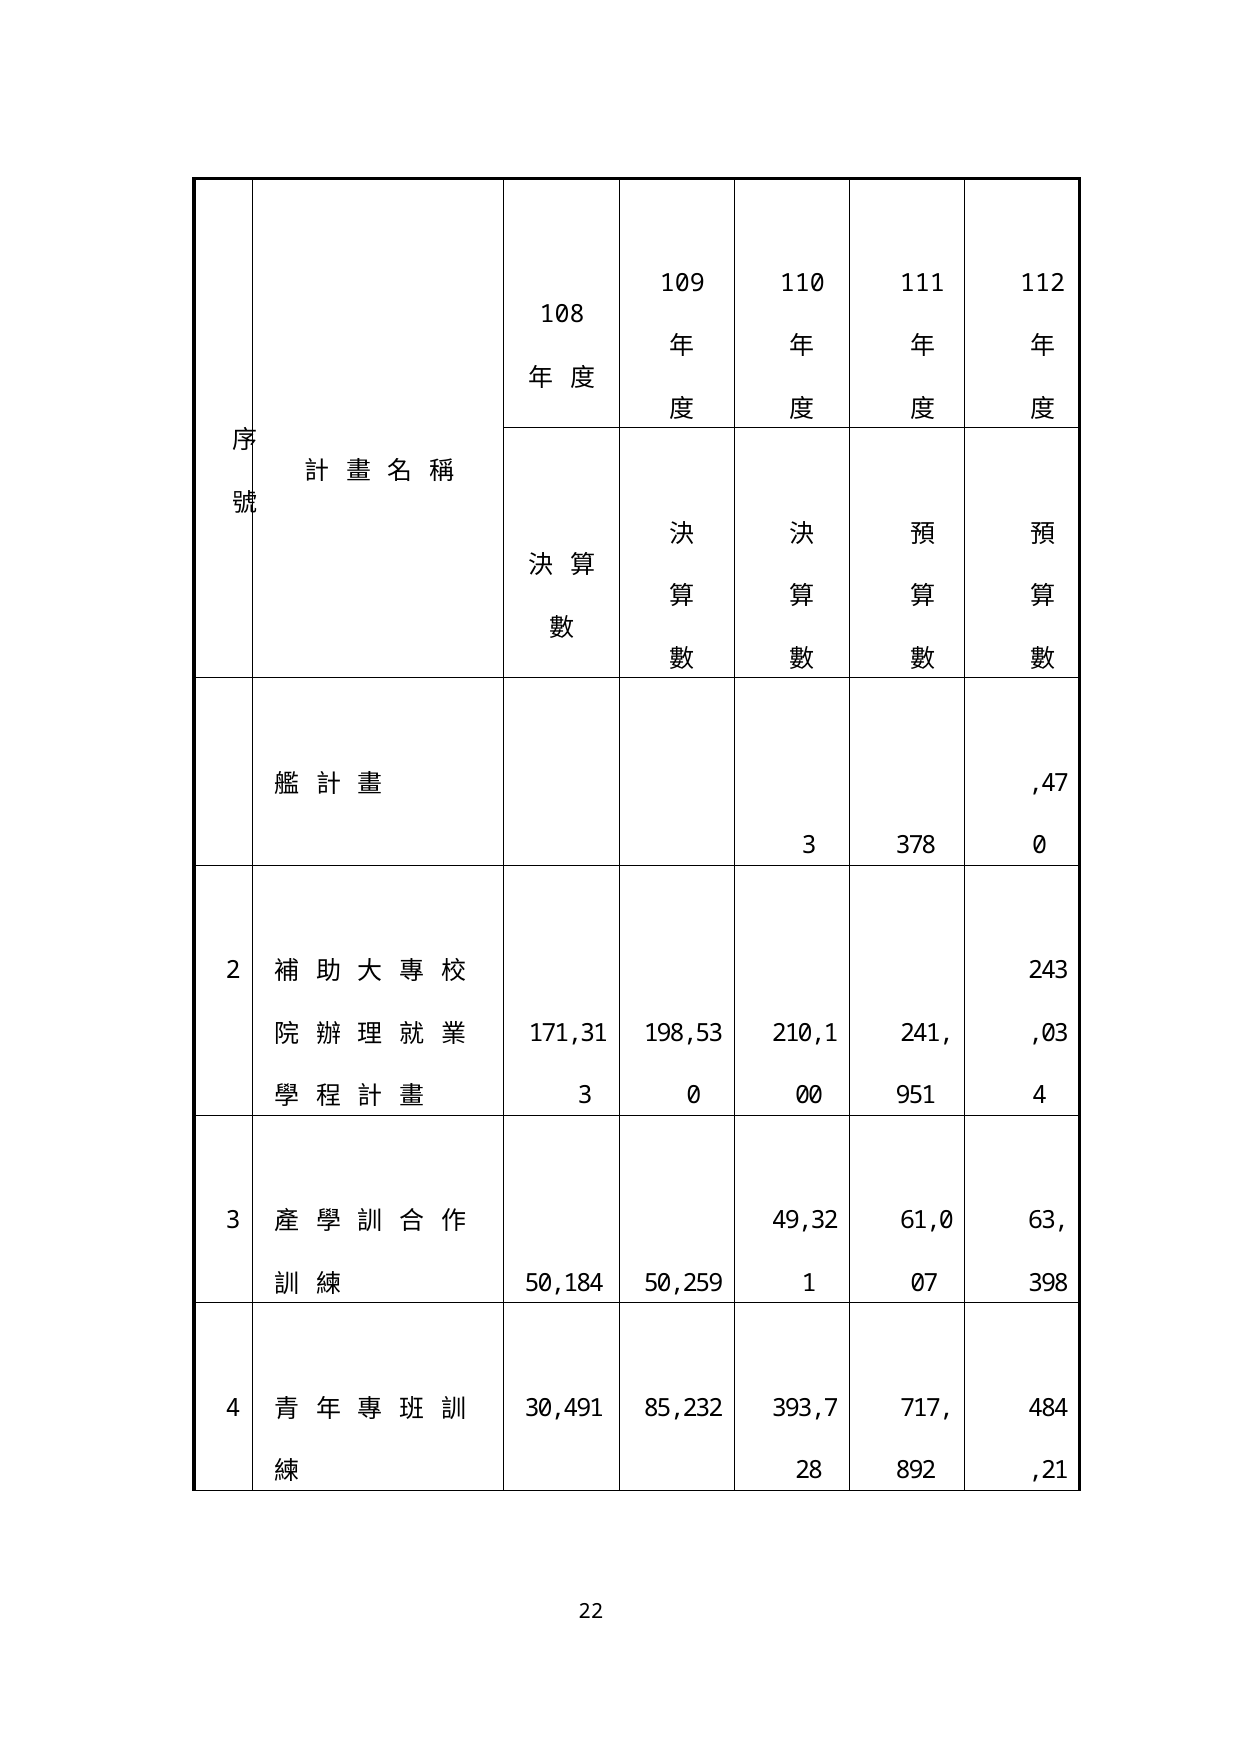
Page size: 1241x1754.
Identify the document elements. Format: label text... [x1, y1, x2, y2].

table_cell 243,034 [965, 866, 1078, 1115]
table_header 序號 [196, 180, 252, 677]
table_cell 2 [196, 866, 252, 1115]
table_cell 210,100 [735, 866, 849, 1115]
table_cell 3 [196, 1116, 252, 1302]
table_cell 決算數 [620, 428, 734, 677]
table_header 109年度 [620, 180, 734, 427]
table_cell 50,259 [620, 1116, 734, 1302]
table_cell ,470 [965, 678, 1078, 865]
table_cell 241,951 [850, 866, 964, 1115]
table_cell 預算數 [850, 428, 964, 677]
table_cell 717,892 [850, 1303, 964, 1490]
table_cell 198,530 [620, 866, 734, 1115]
table_cell 艦計畫 [253, 678, 503, 865]
table_cell 393,728 [735, 1303, 849, 1490]
table_header 111年度 [850, 180, 964, 427]
table_cell 補助大專校院辦理就業學程計畫 [253, 866, 503, 1115]
table_header 110年度 [735, 180, 849, 427]
table_cell 85,232 [620, 1303, 734, 1490]
table_cell 3 [735, 678, 849, 865]
table_cell [504, 678, 619, 865]
table_header 108年度 [504, 180, 619, 427]
table_cell 30,491 [504, 1303, 619, 1490]
table_cell 決算數 [735, 428, 849, 677]
table_cell 4 [196, 1303, 252, 1490]
table_cell 63,398 [965, 1116, 1078, 1302]
table_cell 378 [850, 678, 964, 865]
table_cell 171,313 [504, 866, 619, 1115]
table_cell 預算數 [965, 428, 1078, 677]
table_cell 青年專班訓練 [253, 1303, 503, 1490]
table_cell 61,007 [850, 1116, 964, 1302]
table_cell [620, 678, 734, 865]
table_cell 產學訓合作訓練 [253, 1116, 503, 1302]
table_cell 484,21 [965, 1303, 1078, 1490]
table_header 112年度 [965, 180, 1078, 427]
table_header 計畫名稱 [253, 180, 503, 677]
table_cell 決算數 [504, 428, 619, 677]
table_cell 49,321 [735, 1116, 849, 1302]
table_cell 50,184 [504, 1116, 619, 1302]
table_cell [196, 678, 252, 865]
